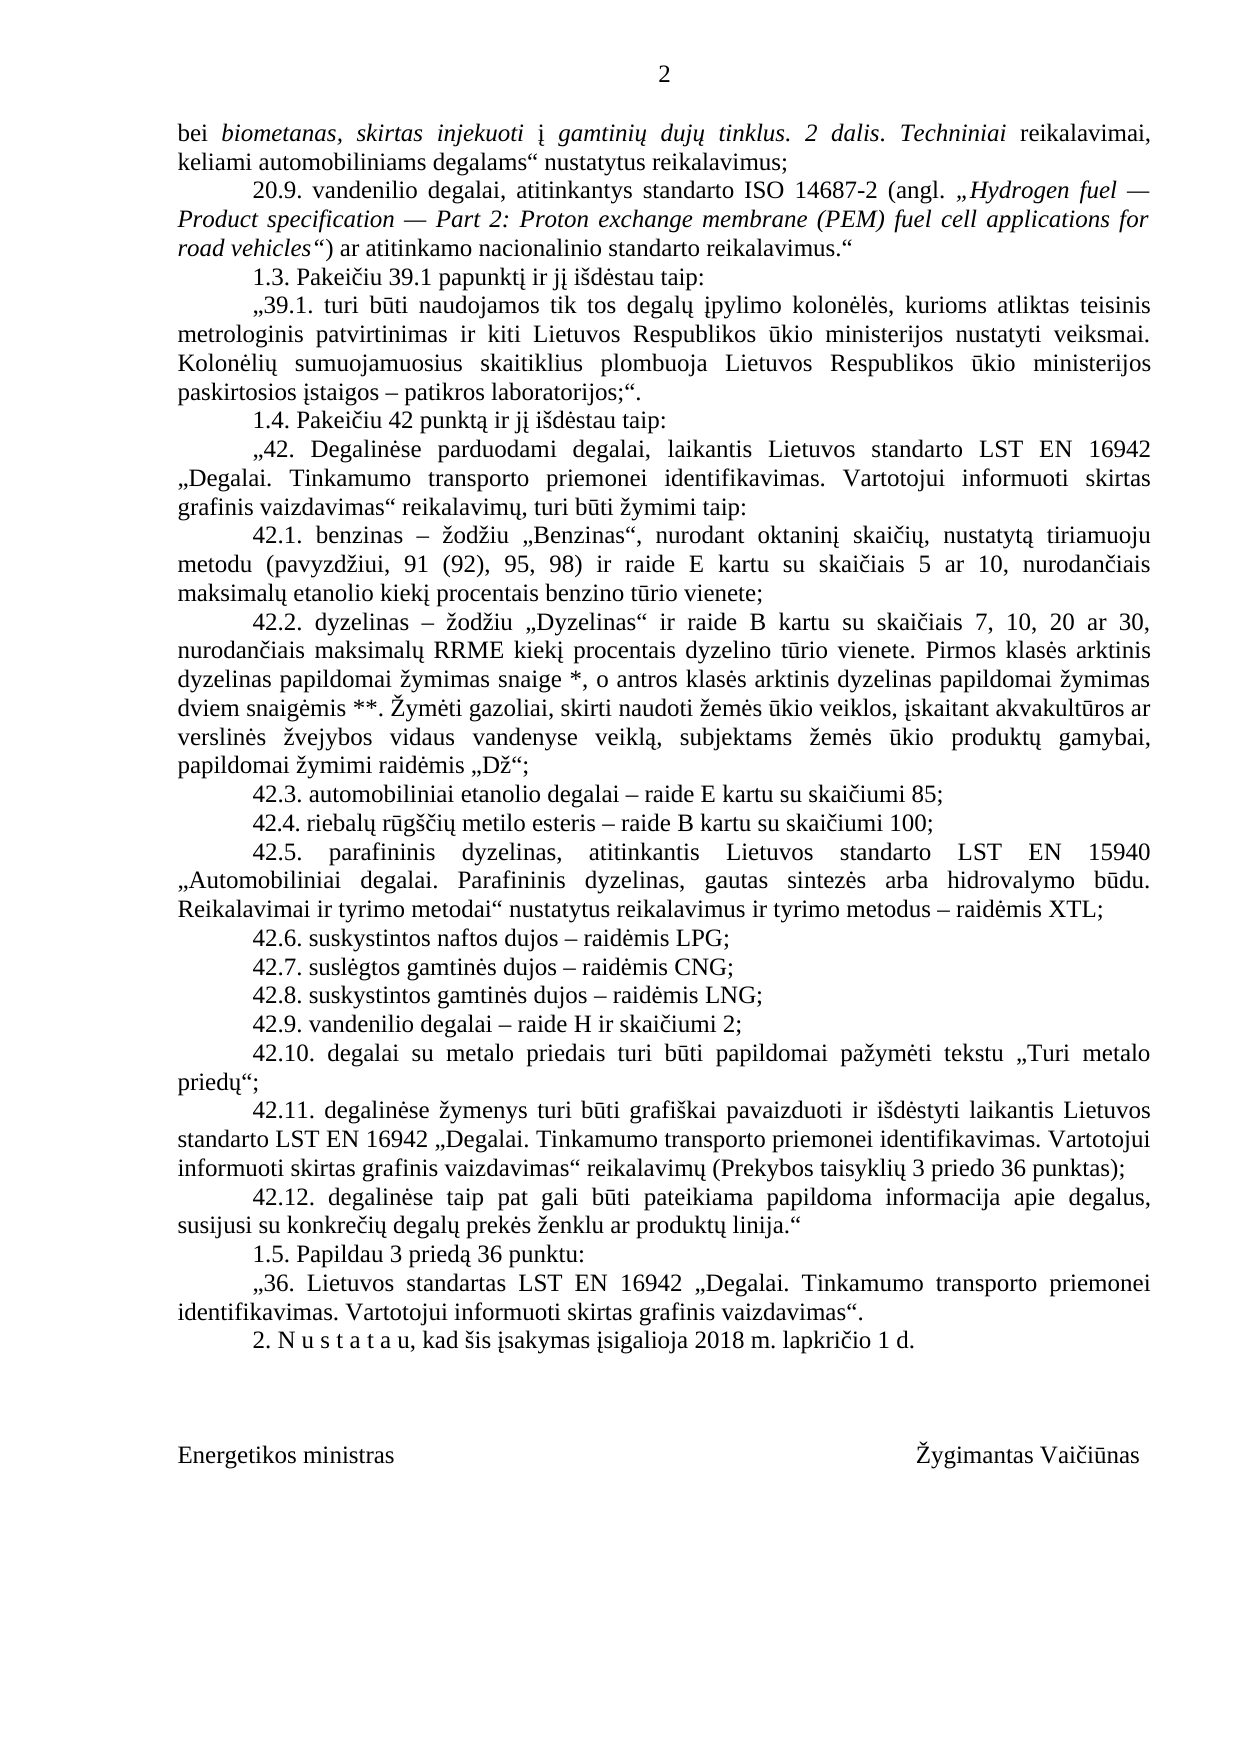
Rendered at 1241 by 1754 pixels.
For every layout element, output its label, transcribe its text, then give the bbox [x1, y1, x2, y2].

text 42.3. automobiliniai etanolio degalai – raide E kartu su skaičiumi 85; [177, 779, 1152, 808]
text 42.7. suslėgtos gamtinės dujos – raidėmis CNG; [177, 952, 1152, 981]
text 42.5. parafininis dyzelinas, atitinkantis Lietuvos standarto LST EN 15940 „Automobiliniai degalai. Parafininis dyzelinas, gautas sintezės arba hidrovalymo būdu. Reikalavimai ir tyrimo metodai“ nustatytus reikalavimus ir tyrimo metodus – raidėmis XTL; [177, 837, 1152, 923]
text 42.1. benzinas – žodžiu „Benzinas“, nurodant oktaninį skaičių, nustatytą tiriamuoju metodu (pavyzdžiui, 91 (92), 95, 98) ir raide E kartu su skaičiais 5 ar 10, nurodančiais maksimalų etanolio kiekį procentais benzino tūrio vienete; [177, 521, 1152, 607]
text 42.8. suskystintos gamtinės dujos – raidėmis LNG; [177, 981, 1152, 1009]
text Energetikos ministras Žygimantas Vaičiūnas [177, 1441, 1152, 1469]
text „39.1. turi būti naudojamos tik tos degalų įpylimo kolonėlės, kurioms atliktas teisinis metrologinis patvirtinimas ir kiti Lietuvos Respublikos ūkio ministerijos nustatyti veiksmai. Kolonėlių sumuojamuosius skaitiklius plombuoja Lietuvos Respublikos ūkio ministerijos paskirtosios įstaigos – patikros laboratorijos;“. [177, 291, 1152, 406]
text 42.9. vandenilio degalai – raide H ir skaičiumi 2; [177, 1009, 1152, 1038]
text „42. Degalinėse parduodami degalai, laikantis Lietuvos standarto LST EN 16942 „Degalai. Tinkamumo transporto priemonei identifikavimas. Vartotojui informuoti skirtas grafinis vaizdavimas“ reikalavimų, turi būti žymimi taip: [177, 434, 1152, 521]
text 42.11. degalinėse žymenys turi būti grafiškai pavaizduoti ir išdėstyti laikantis Lietuvos standarto LST EN 16942 „Degalai. Tinkamumo transporto priemonei identifikavimas. Vartotojui informuoti skirtas grafinis vaizdavimas“ reikalavimų (Prekybos taisyklių 3 priedo 36 punktas); [177, 1096, 1152, 1182]
text 42.4. riebalų rūgščių metilo esteris – raide B kartu su skaičiumi 100; [177, 808, 1152, 837]
text 20.9. vandenilio degalai, atitinkantys standarto ISO 14687-2 (angl. „Hydrogen fuel — Product specification — Part 2: Proton exchange membrane (PEM) fuel cell applications for road vehicles“) ar atitinkamo nacionalinio standarto reikalavimus.“ [177, 176, 1152, 262]
text 1.4. Pakeičiu 42 punktą ir jį išdėstau taip: [177, 406, 1152, 434]
text 42.12. degalinėse taip pat gali būti pateikiama papildoma informacija apie degalus, susijusi su konkrečių degalų prekės ženklu ar produktų linija.“ [177, 1182, 1152, 1239]
text 42.10. degalai su metalo priedais turi būti papildomai pažymėti tekstu „Turi metalo priedų“; [177, 1038, 1152, 1096]
text bei biometanas, skirtas injekuoti į gamtinių dujų tinklus. 2 dalis. Techniniai reikalavimai, keliami automobiliniams degalams“ nustatytus reikalavimus; [177, 118, 1152, 176]
text 1.5. Papildau 3 priedą 36 punktu: [177, 1239, 1152, 1268]
text „36. Lietuvos standartas LST EN 16942 „Degalai. Tinkamumo transporto priemonei identifikavimas. Vartotojui informuoti skirtas grafinis vaizdavimas“. [177, 1268, 1152, 1326]
text 42.2. dyzelinas – žodžiu „Dyzelinas“ ir raide B kartu su skaičiais 7, 10, 20 ar 30, nurodančiais maksimalų RRME kiekį procentais dyzelino tūrio vienete. Pirmos klasės arktinis dyzelinas papildomai žymimas snaige *, o antros klasės arktinis dyzelinas papildomai žymimas dviem snaigėmis **. Žymėti gazoliai, skirti naudoti žemės ūkio veiklos, įskaitant akvakultūros ar verslinės žvejybos vidaus vandenyse veiklą, subjektams žemės ūkio produktų gamybai, papildomai žymimi raidėmis „Dž“; [177, 607, 1152, 779]
text 2. N u s t a t a u, kad šis įsakymas įsigalioja 2018 m. lapkričio 1 d. [177, 1326, 1152, 1354]
text 1.3. Pakeičiu 39.1 papunktį ir jį išdėstau taip: [177, 262, 1152, 291]
text 42.6. suskystintos naftos dujos – raidėmis LPG; [177, 923, 1152, 952]
